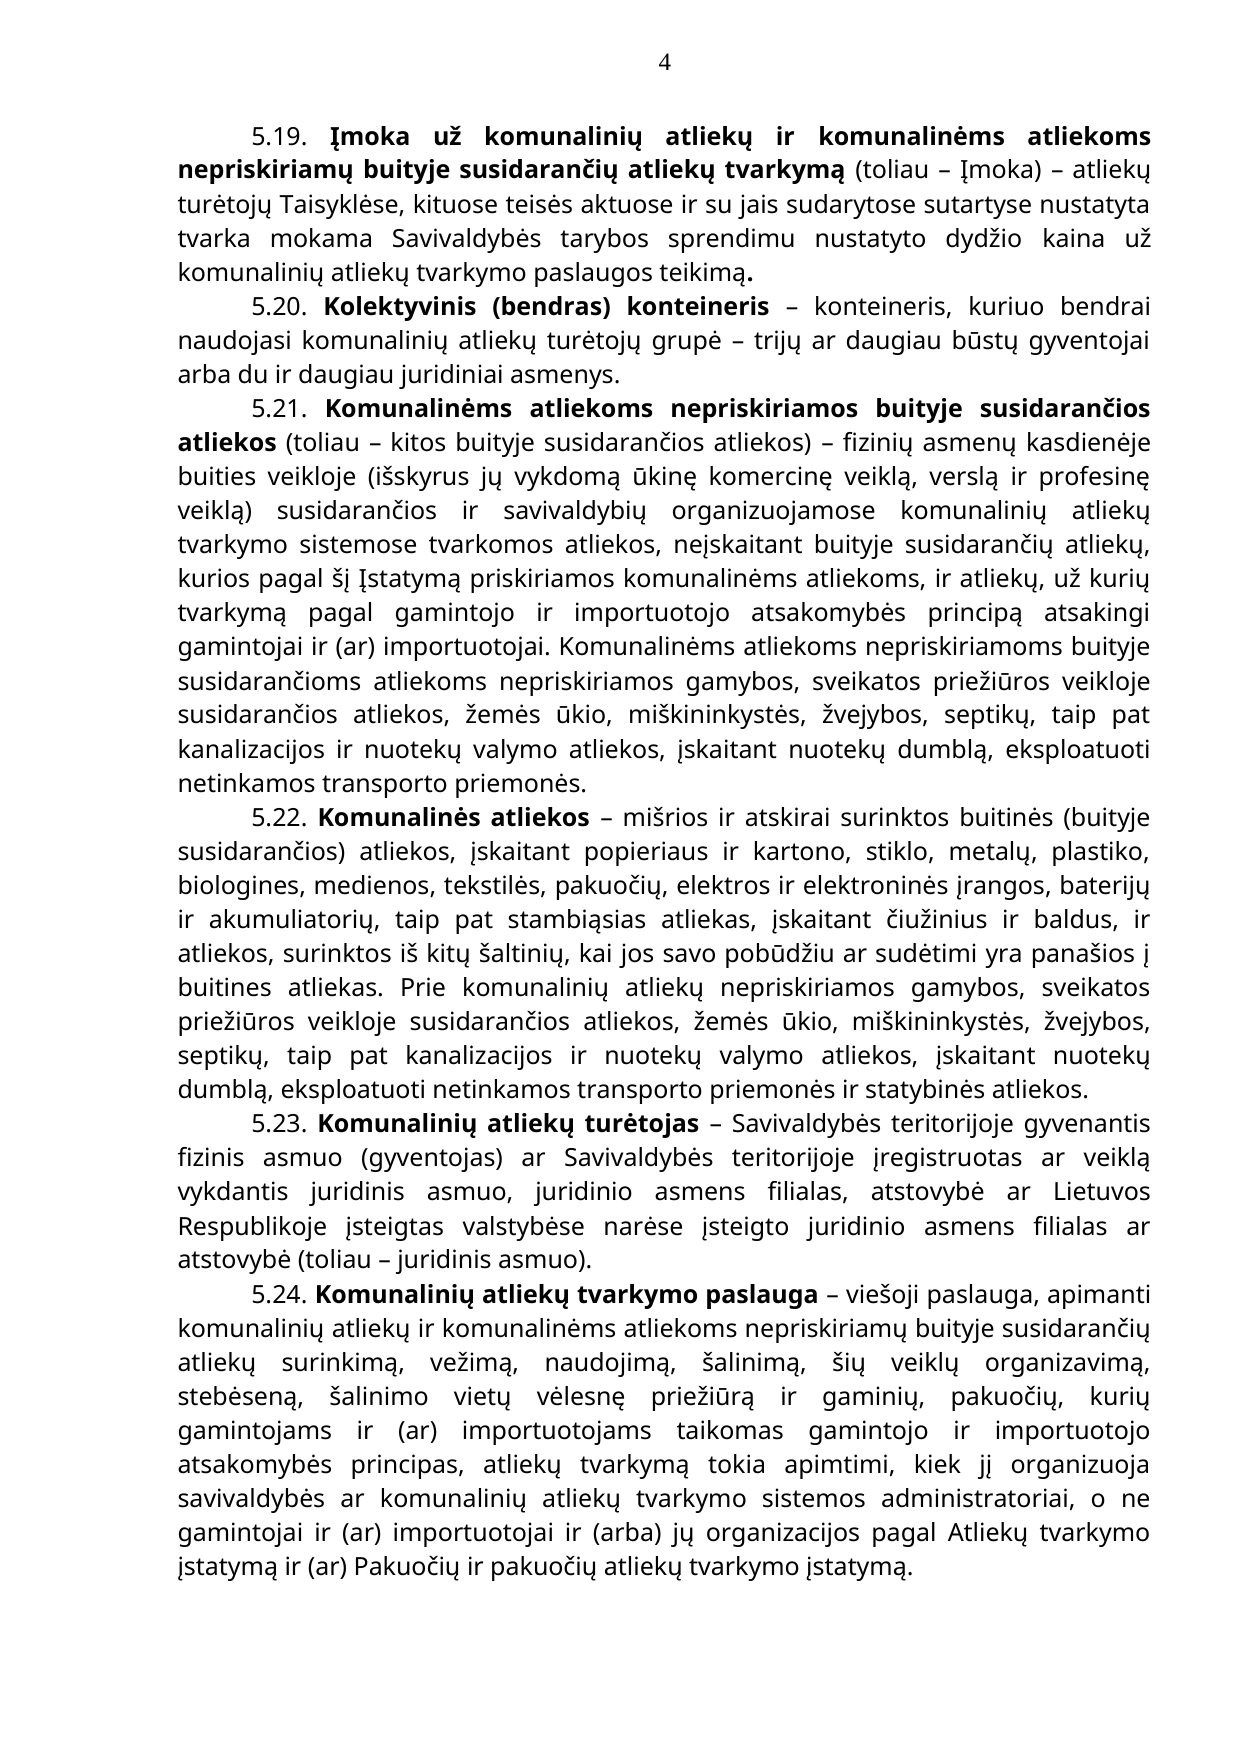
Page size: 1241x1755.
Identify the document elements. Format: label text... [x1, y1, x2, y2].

text 5.22. Komunalinės atliekos – mišrios ir atskirai surinktos buitinės (buityje susidarančios) atliekos, įskaitant popieriaus ir kartono, stiklo, metalų, plastiko, biologines, medienos, tekstilės, pakuočių, elektros ir elektroninės įrangos, baterijų ir akumuliatorių, taip pat stambiąsias atliekas, įskaitant čiužinius ir baldus, ir atliekos, surinktos iš kitų šaltinių, kai jos savo pobūdžiu ar sudėtimi yra panašios į buitines atliekas. Prie komunalinių atliekų nepriskiriamos gamybos, sveikatos priežiūros veikloje susidarančios atliekos, žemės ūkio, miškininkystės, žvejybos, septikų, taip pat kanalizacijos ir nuotekų valymo atliekos, įskaitant nuotekų dumblą, eksploatuoti netinkamos transporto priemonės ir statybinės atliekos. [177, 799, 1151, 1106]
text 5.21. Komunalinėms atliekoms nepriskiriamos buityje susidarančios atliekos (toliau – kitos buityje susidarančios atliekos) – fizinių asmenų kasdienėje buities veikloje (išskyrus jų vykdomą ūkinę komercinę veiklą, verslą ir profesinę veiklą) susidarančios ir savivaldybių organizuojamose komunalinių atliekų tvarkymo sistemose tvarkomos atliekos, neįskaitant buityje susidarančių atliekų, kurios pagal šį Įstatymą priskiriamos komunalinėms atliekoms, ir atliekų, už kurių tvarkymą pagal gamintojo ir importuotojo atsakomybės principą atsakingi gamintojai ir (ar) importuotojai. Komunalinėms atliekoms nepriskiriamoms buityje susidarančioms atliekoms nepriskiriamos gamybos, sveikatos priežiūros veikloje susidarančios atliekos, žemės ūkio, miškininkystės, žvejybos, septikų, taip pat kanalizacijos ir nuotekų valymo atliekos, įskaitant nuotekų dumblą, eksploatuoti netinkamos transporto priemonės. [177, 391, 1151, 799]
text 5.23. Komunalinių atliekų turėtojas – Savivaldybės teritorijoje gyvenantis fizinis asmuo (gyventojas) ar Savivaldybės teritorijoje įregistruotas ar veiklą vykdantis juridinis asmuo, juridinio asmens filialas, atstovybė ar Lietuvos Respublikoje įsteigtas valstybėse narėse įsteigto juridinio asmens filialas ar atstovybė (toliau – juridinis asmuo). [177, 1106, 1151, 1276]
text 5.24. Komunalinių atliekų tvarkymo paslauga – viešoji paslauga, apimanti komunalinių atliekų ir komunalinėms atliekoms nepriskiriamų buityje susidarančių atliekų surinkimą, vežimą, naudojimą, šalinimą, šių veiklų organizavimą, stebėseną, šalinimo vietų vėlesnę priežiūrą ir gaminių, pakuočių, kurių gamintojams ir (ar) importuotojams taikomas gamintojo ir importuotojo atsakomybės principas, atliekų tvarkymą tokia apimtimi, kiek jį organizuoja savivaldybės ar komunalinių atliekų tvarkymo sistemos administratoriai, o ne gamintojai ir (ar) importuotojai ir (arba) jų organizacijos pagal Atliekų tvarkymo įstatymą ir (ar) Pakuočių ir pakuočių atliekų tvarkymo įstatymą. [177, 1276, 1151, 1583]
text 5.19. Įmoka už komunalinių atliekų ir komunalinėms atliekoms nepriskiriamų buityje susidarančių atliekų tvarkymą (toliau – Įmoka) – atliekų turėtojų Taisyklėse, kituose teisės aktuose ir su jais sudarytose sutartyse nustatyta tvarka mokama Savivaldybės tarybos sprendimu nustatyto dydžio kaina už komunalinių atliekų tvarkymo paslaugos teikimą. [177, 118, 1151, 288]
text 5.20. Kolektyvinis (bendras) konteineris – konteineris, kuriuo bendrai naudojasi komunalinių atliekų turėtojų grupė – trijų ar daugiau būstų gyventojai arba du ir daugiau juridiniai asmenys. [177, 288, 1151, 391]
